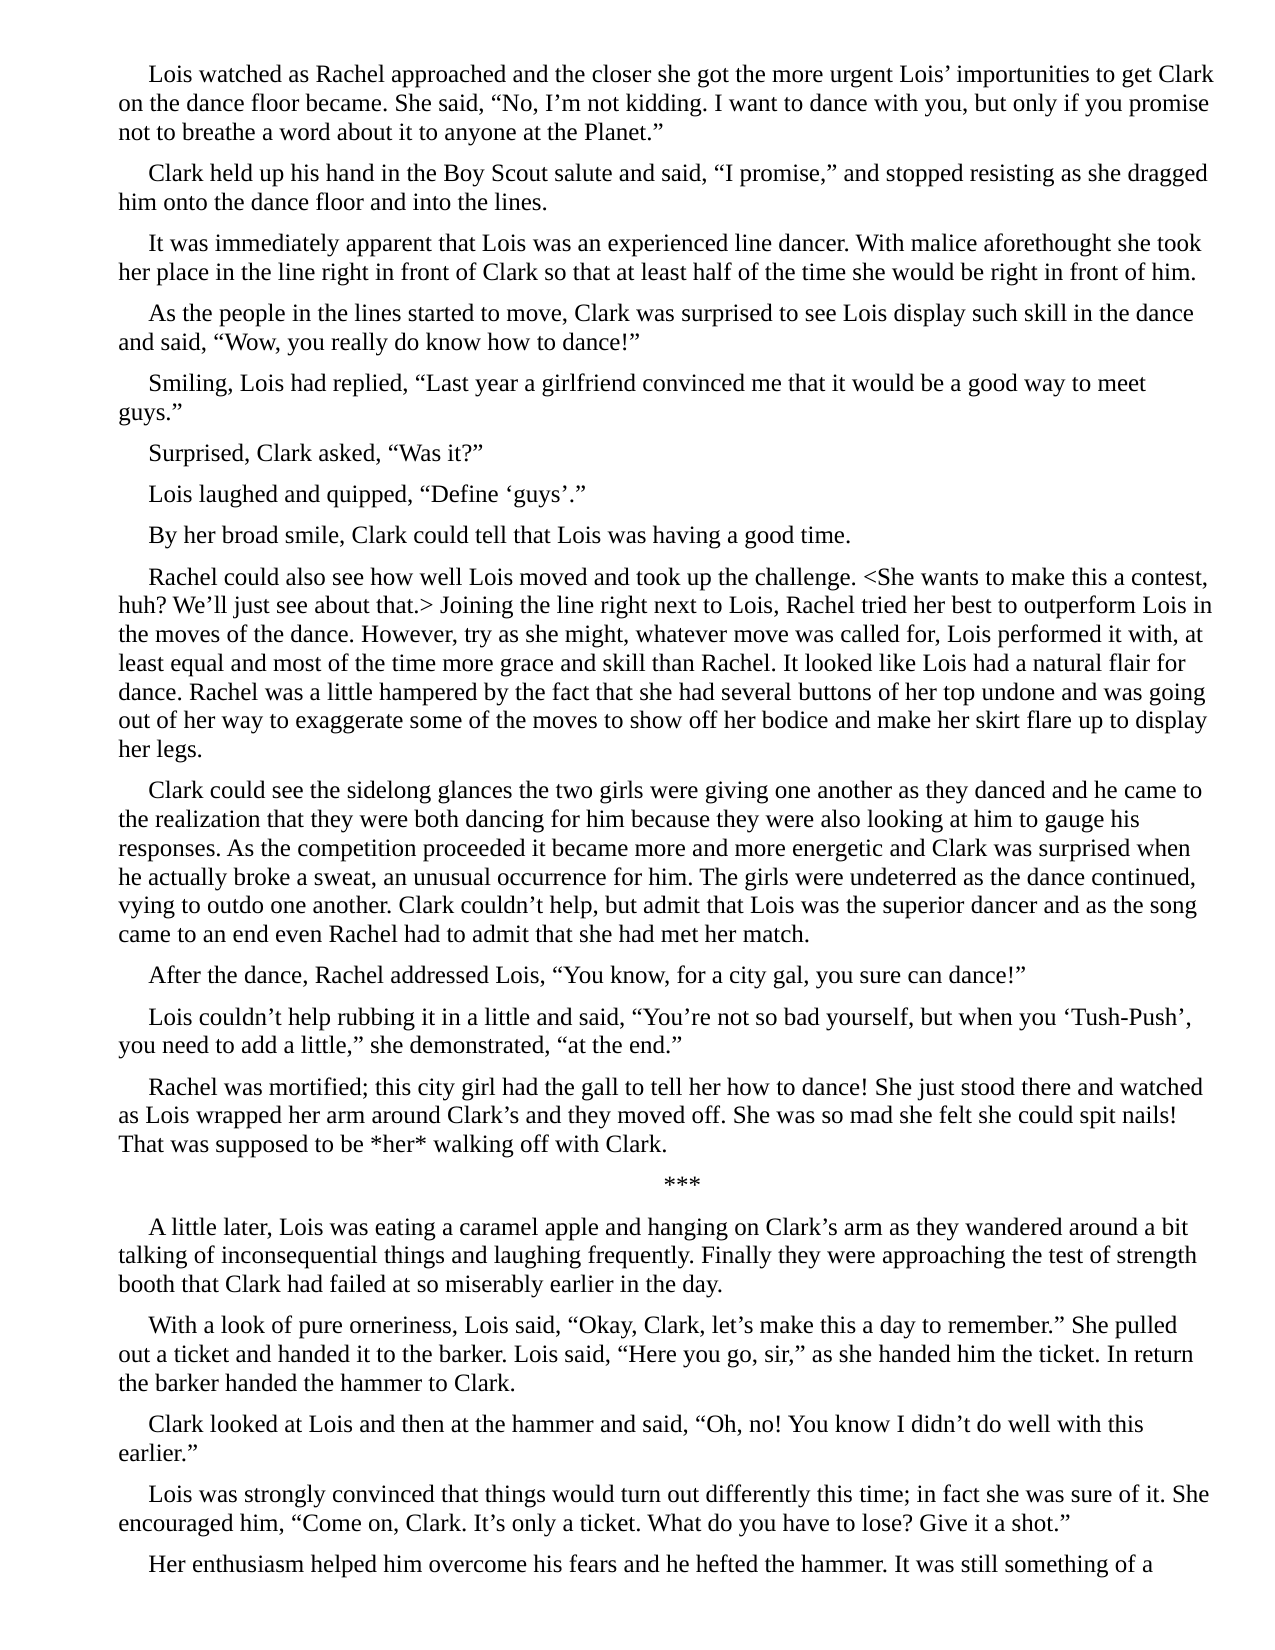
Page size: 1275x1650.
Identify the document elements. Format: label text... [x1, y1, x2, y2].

text Her enthusiasm helped him overcome his fears and he hefted the hammer. It was still something of a [118, 1549, 1216, 1578]
text Lois couldn’t help rubbing it in a little and said, “You’re not so bad yourself, but when you ‘Tush-Push’, you need to add a little,” she demonstrated, “at the end.” [118, 1002, 1216, 1059]
text Lois laughed and quipped, “Define ‘guys’.” [118, 479, 1216, 508]
text Lois watched as Rachel approached and the closer she got the more urgent Lois’ importunities to get Clark on the dance floor became. She said, “No, I’m not kidding. I want to dance with you, but only if you promise not to breathe a word about it to anyone at the Planet.” [118, 59, 1216, 145]
text With a look of pure orneriness, Lois said, “Okay, Clark, let’s make this a day to remember.” She pulled out a ticket and handed it to the barker. Lois said, “Here you go, sir,” as she handed him the ticket. In return the barker handed the hammer to Clark. [118, 1310, 1216, 1397]
text *** [118, 1170, 1216, 1199]
text Clark held up his hand in the Boy Scout salute and said, “I promise,” and stopped resisting as she dragged him onto the dance floor and into the lines. [118, 158, 1216, 215]
text Rachel was mortified; this city girl had the gall to tell her how to dance! She just stood there and watched as Lois wrapped her arm around Clark’s and they moved off. She was so mad she felt she could spit nails! That was supposed to be *her* walking off with Clark. [118, 1072, 1216, 1158]
text A little later, Lois was eating a caramel apple and hanging on Clark’s arm as they wandered around a bit talking of inconsequential things and laughing frequently. Finally they were approaching the test of strength booth that Clark had failed at so miserably earlier in the day. [118, 1212, 1216, 1298]
text As the people in the lines started to move, Clark was surprised to see Lois display such skill in the dance and said, “Wow, you really do know how to dance!” [118, 298, 1216, 355]
text Clark could see the sidelong glances the two girls were giving one another as they danced and he came to the realization that they were both dancing for him because they were also looking at him to gauge his responses. As the competition proceeded it became more and more energetic and Clark was surprised when he actually broke a sweat, an unusual occurrence for him. The girls were undeterred as the dance continued, vying to outdo one another. Clark couldn’t help, but admit that Lois was the superior dancer and as the song came to an end even Rachel had to admit that she had met her match. [118, 775, 1216, 948]
text By her broad smile, Clark could tell that Lois was having a good time. [118, 520, 1216, 549]
text Lois was strongly convinced that things would turn out differently this time; in fact she was sure of it. She encouraged him, “Come on, Clark. It’s only a ticket. What do you have to lose? Give it a shot.” [118, 1479, 1216, 1537]
text It was immediately apparent that Lois was an experienced line dancer. With malice aforethought she took her place in the line right in front of Clark so that at least half of the time she would be right in front of him. [118, 228, 1216, 285]
text Rachel could also see how well Lois moved and took up the challenge. <She wants to make this a contest, huh? We’ll just see about that.> Joining the line right next to Lois, Rachel tried her best to outperform Lois in the moves of the dance. However, try as she might, whatever move was called for, Lois performed it with, at least equal and most of the time more grace and skill than Rachel. It looked like Lois had a natural flair for dance. Rachel was a little hampered by the fact that she had several buttons of her top undone and was going out of her way to exaggerate some of the moves to show off her bodice and make her skirt flare up to display her legs. [118, 562, 1216, 763]
text After the dance, Rachel addressed Lois, “You know, for a city gal, you sure can dance!” [118, 960, 1216, 989]
text Surprised, Clark asked, “Was it?” [118, 438, 1216, 467]
text Smiling, Lois had replied, “Last year a girlfriend convinced me that it would be a good way to meet guys.” [118, 368, 1216, 425]
text Clark looked at Lois and then at the hammer and said, “Oh, no! You know I didn’t do well with this earlier.” [118, 1409, 1216, 1467]
